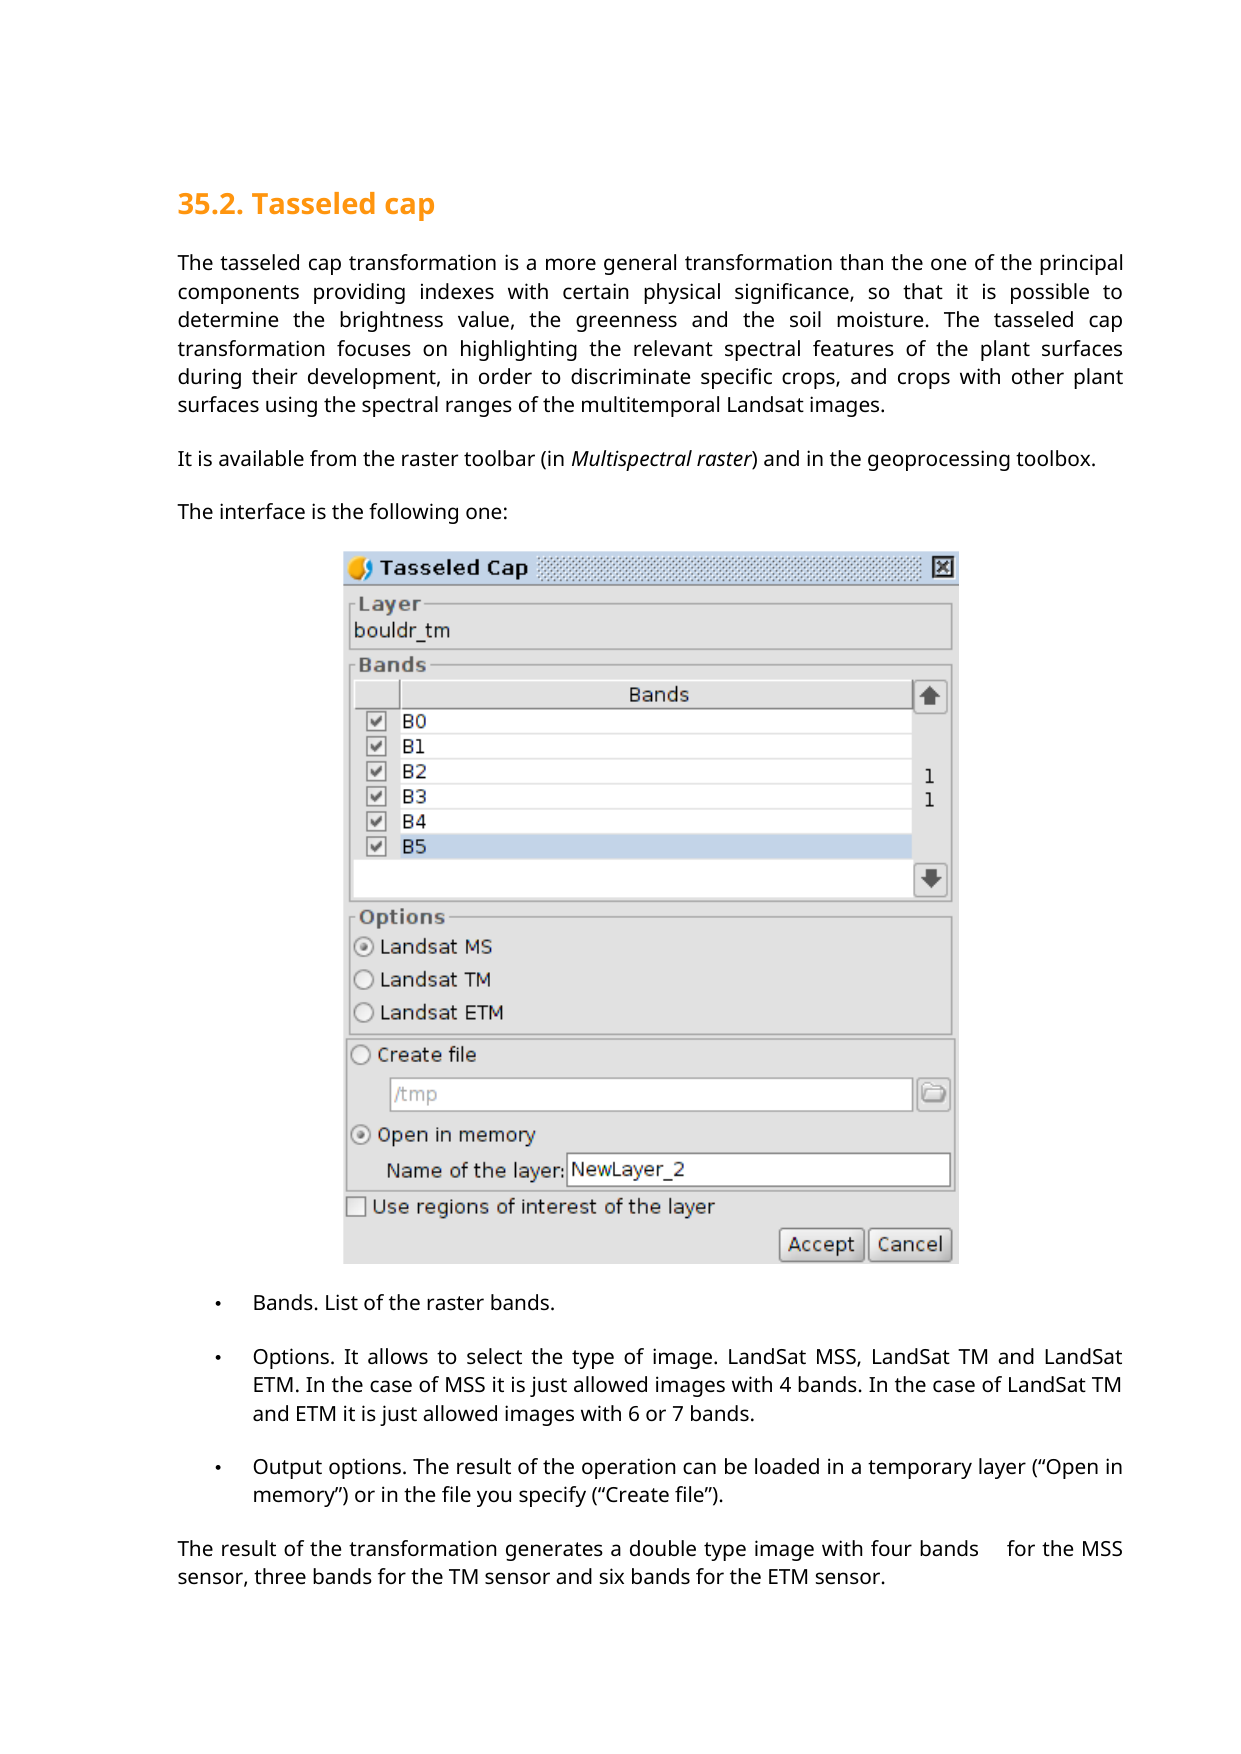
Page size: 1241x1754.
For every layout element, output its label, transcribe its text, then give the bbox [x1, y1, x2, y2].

text The interface is the following one: [177, 497, 1125, 526]
list Options. It allows to select the type of image. LandSat MSS, LandSat TM and LandSat ETM. In the case of MSS it is just allowed images with 4 bands. In the case of LandSat TM and ETM it is just allowed images with 6 or 7 bands. [215, 1342, 1125, 1427]
text The result of the transformation generates a double type image with four bands for the MSS sensor, three bands for the TM sensor and six bands for the ETM sensor. [177, 1534, 1125, 1591]
text It is available from the raster toolbar (in Multispectral raster) and in the geoprocessing toolbox. [177, 444, 1125, 472]
list Bands. List of the raster bands. [215, 1288, 1125, 1317]
text The tasseled cap transformation is a more general transformation than the one of the principal components providing indexes with certain physical significance, so that it is possible to determine the brightness value, the greenness and the soil moisture. The tasseled cap transformation focuses on highlighting the relevant spectral features of the plant surfaces during their development, in order to discriminate specific crops, and crops with other plant surfaces using the spectral ranges of the multitemporal Landsat images. [177, 248, 1125, 419]
picture [343, 550, 959, 1264]
list Output options. The result of the operation can be loaded in a temporary layer (“Open in memory”) or in the file you specify (“Create file”). [215, 1452, 1125, 1509]
subtitle 35.2. Tasseled cap [177, 184, 1125, 223]
